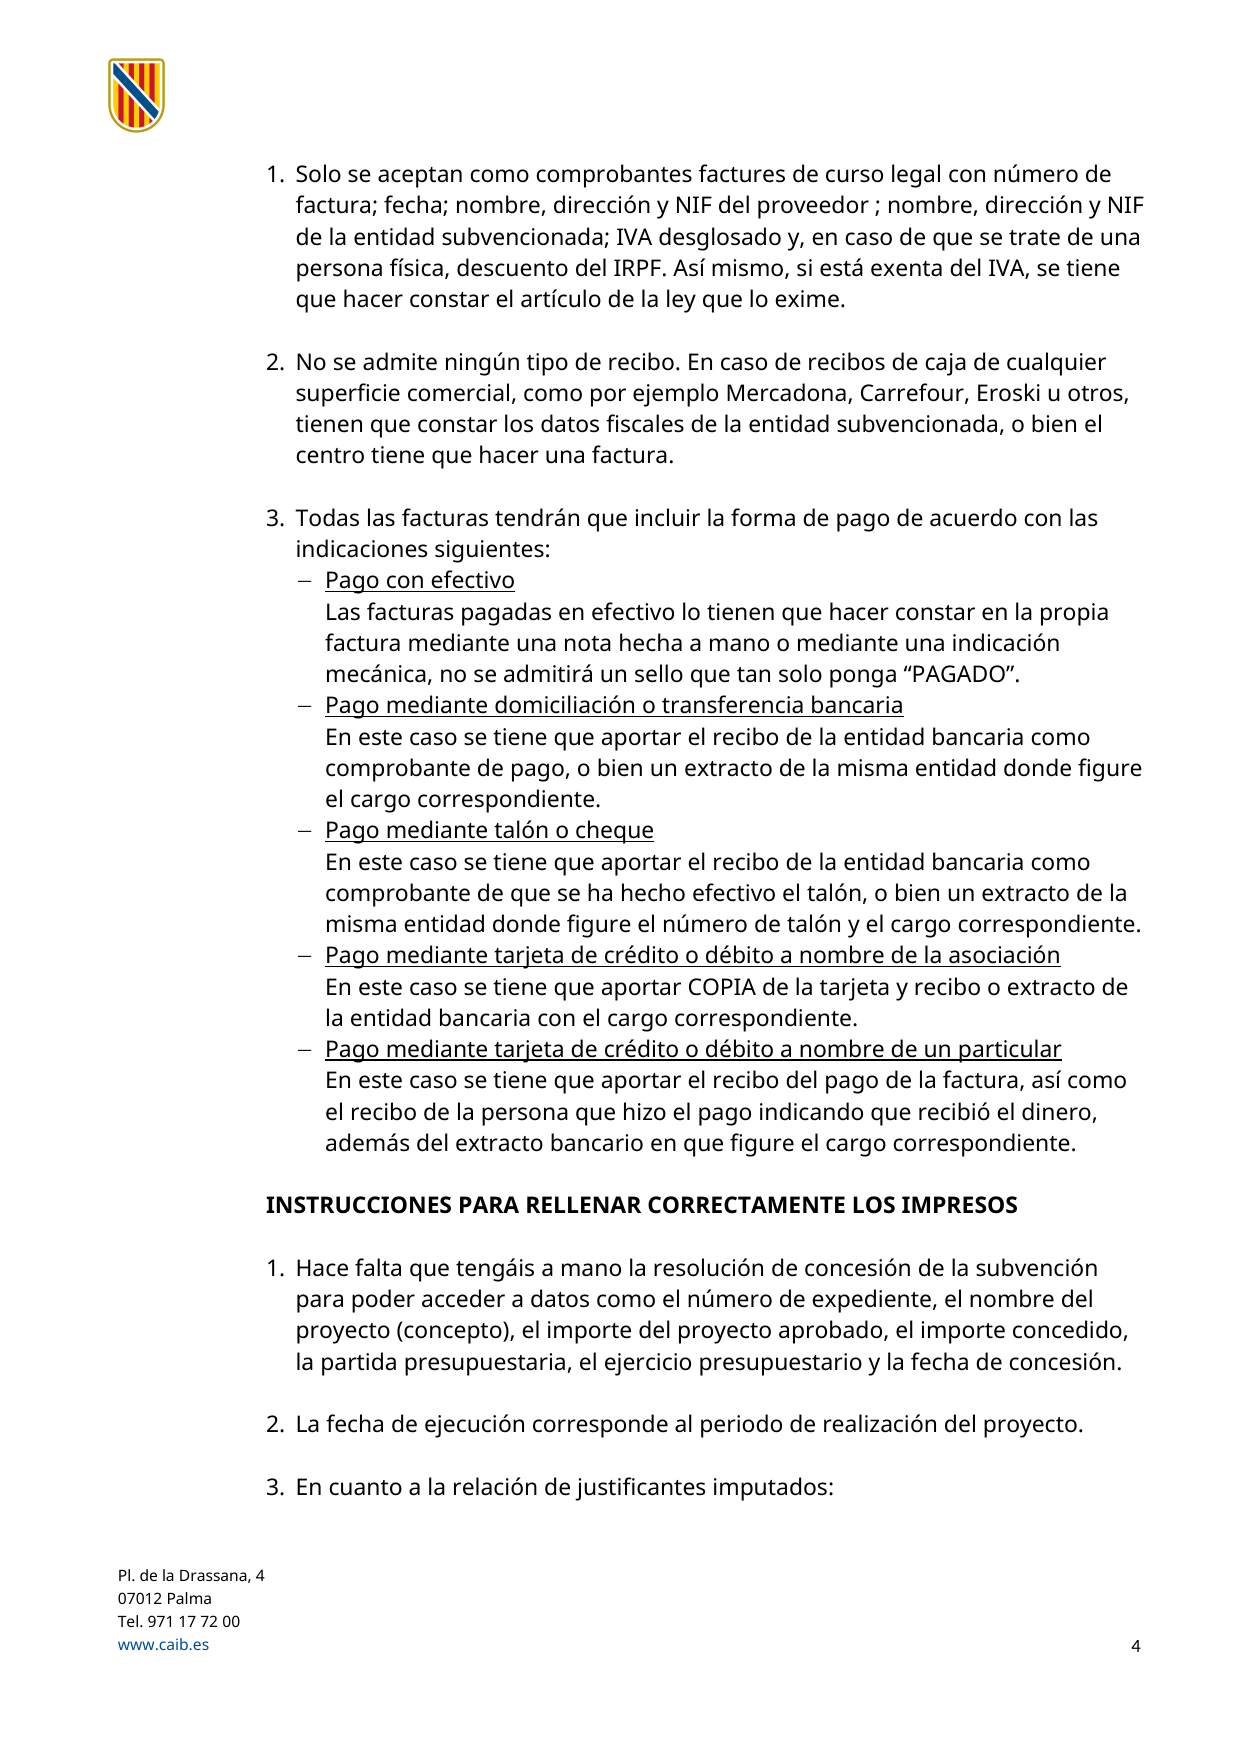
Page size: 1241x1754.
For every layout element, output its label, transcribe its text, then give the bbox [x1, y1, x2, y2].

text INSTRUCCIONES PARA RELLENAR CORRECTAMENTE LOS IMPRESOS [266, 1189, 1152, 1220]
list Solo se aceptan como comprobantes factures de curso legal con número de factura; fecha; nombre, dirección y NIF del proveedor ; nombre, dirección y NIF de la entidad subvencionada; IVA desglosado y, en caso de que se trate de una persona física, descuento del IRPF. Así mismo, si está exenta del IVA, se tiene que hacer constar el artículo de la ley que lo exime. [266, 158, 1152, 314]
list En este caso se tiene que aportar el recibo de la entidad bancaria como comprobante de pago, o bien un extracto de la misma entidad donde figure el cargo correspondiente. [295, 720, 1152, 814]
list En este caso se tiene que aportar COPIA de la tarjeta y recibo o extracto de la entidad bancaria con el cargo correspondiente. [295, 970, 1152, 1033]
list En este caso se tiene que aportar el recibo del pago de la factura, así como el recibo de la persona que hizo el pago indicando que recibió el dinero, además del extracto bancario en que figure el cargo correspondiente. [295, 1064, 1152, 1158]
list Hace falta que tengáis a mano la resolución de concesión de la subvención para poder acceder a datos como el número de expediente, el nombre del proyecto (concepto), el importe del proyecto aprobado, el importe concedido, la partida presupuestaria, el ejercicio presupuestario y la fecha de concesión. [266, 1252, 1152, 1377]
list No se admite ningún tipo de recibo. En caso de recibos de caja de cualquier superficie comercial, como por ejemplo Mercadona, Carrefour, Eroski u otros, tienen que constar los datos fiscales de la entidad subvencionada, o bien el centro tiene que hacer una factura. [266, 345, 1152, 470]
list Pago mediante tarjeta de crédito o débito a nombre de un particular [295, 1033, 1152, 1064]
list En cuanto a la relación de justificantes imputados: [266, 1470, 1152, 1502]
list Pago mediante talón o cheque [295, 814, 1152, 845]
list La fecha de ejecución corresponde al periodo de realización del proyecto. [266, 1408, 1152, 1439]
list Pago con efectivo [295, 564, 1152, 595]
picture [90, 30, 183, 161]
list Pago mediante domiciliación o transferencia bancaria [295, 689, 1152, 720]
list Las facturas pagadas en efectivo lo tienen que hacer constar en la propia factura mediante una nota hecha a mano o mediante una indicación mecánica, no se admitirá un sello que tan solo ponga “PAGADO”. [295, 595, 1152, 689]
list Pago mediante tarjeta de crédito o débito a nombre de la asociación [295, 939, 1152, 970]
list En este caso se tiene que aportar el recibo de la entidad bancaria como comprobante de que se ha hecho efectivo el talón, o bien un extracto de la misma entidad donde figure el número de talón y el cargo correspondiente. [295, 845, 1152, 939]
list Todas las facturas tendrán que incluir la forma de pago de acuerdo con las indicaciones siguientes: [266, 502, 1152, 564]
